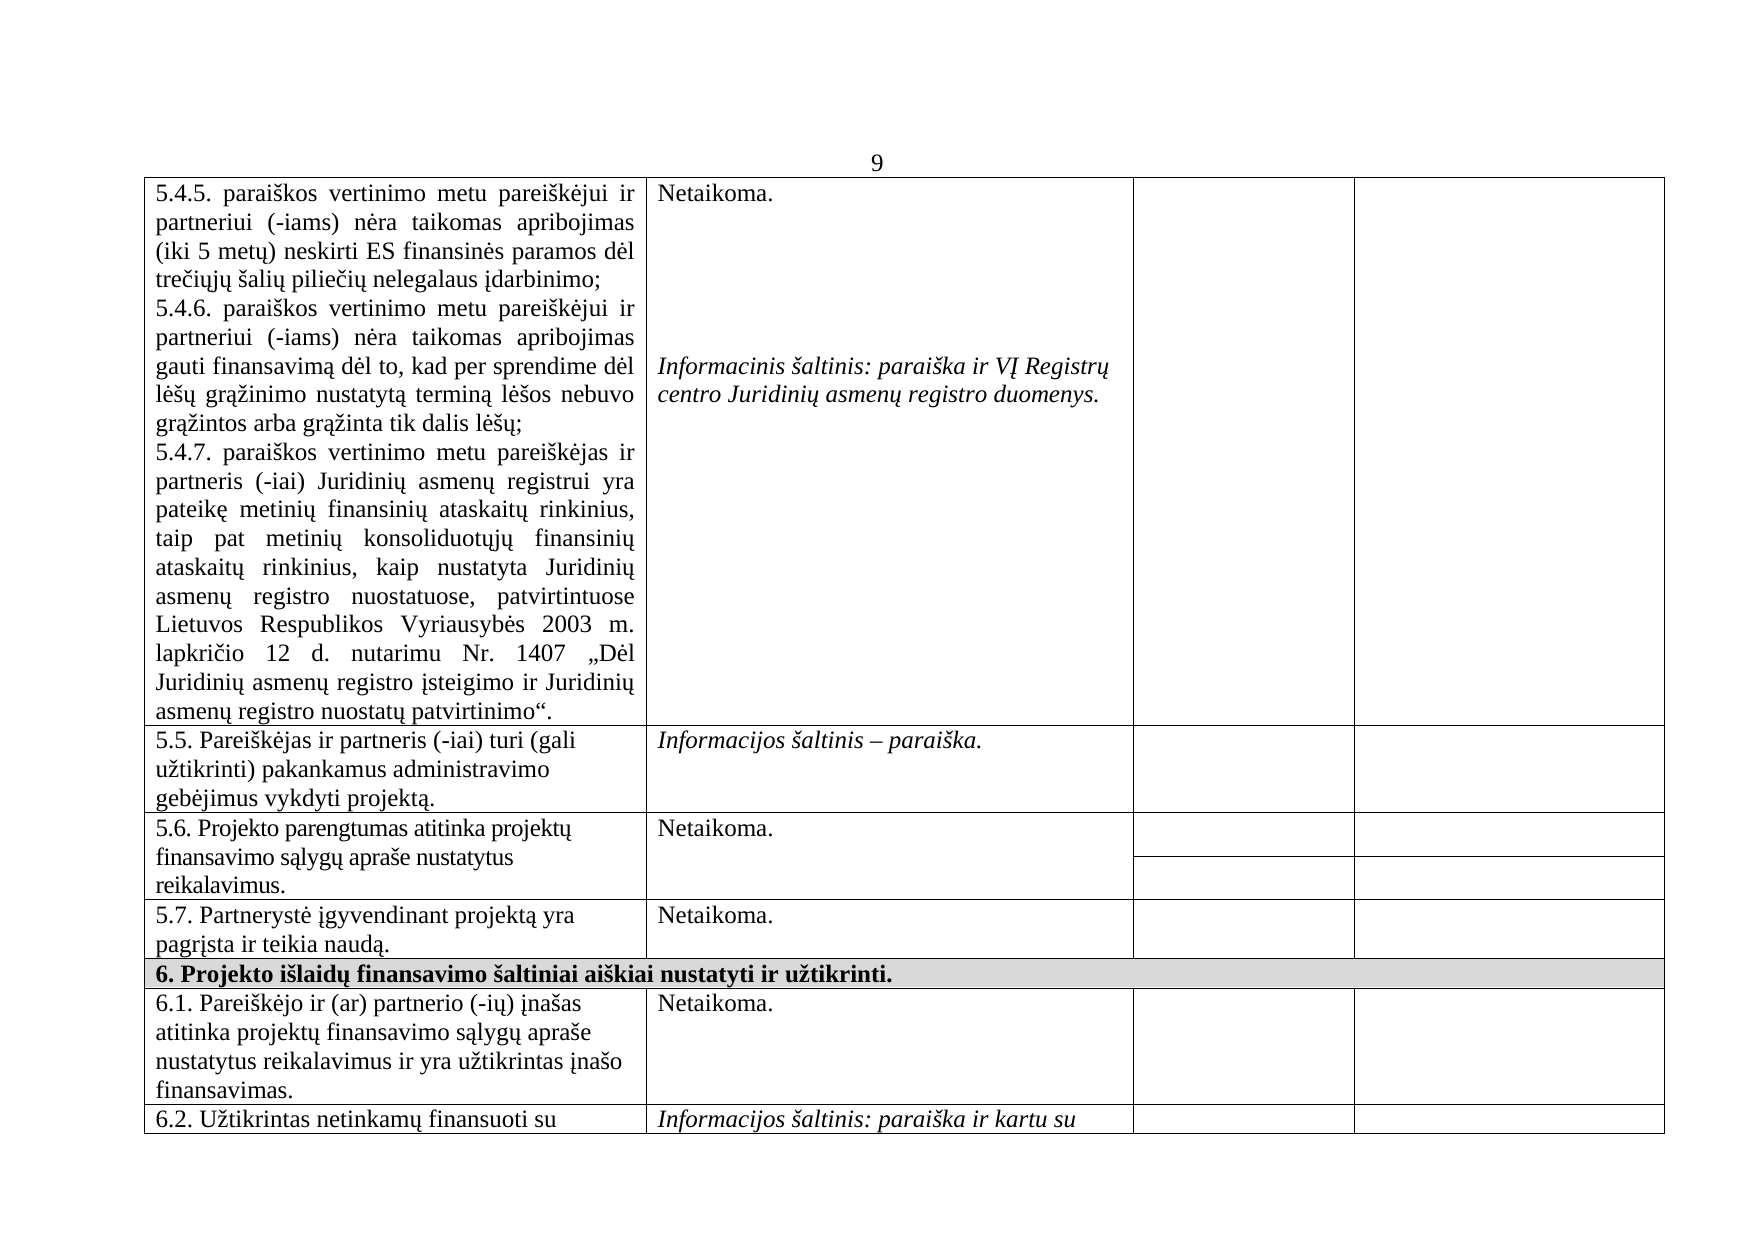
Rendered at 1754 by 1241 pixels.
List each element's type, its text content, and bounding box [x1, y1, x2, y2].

table_cell Netaikoma. [647, 813, 1133, 899]
table_cell [1355, 857, 1664, 899]
table_cell 6.2. Užtikrintas netinkamų finansuoti su [145, 1105, 646, 1133]
table_cell [1355, 726, 1664, 812]
table_cell [1134, 726, 1354, 812]
table_cell 5.4.5. paraiškos vertinimo metu pareiškėjui ir partneriui (-iams) nėra taikomas apribojimas (iki 5 metų) neskirti ES finansinės paramos dėl trečiųjų šalių piliečių nelegalaus įdarbinimo; 5.4.6. paraiškos vertinimo metu pareiškėjui ir partneriui (-iams) nėra taikomas apribojimas gauti finansavimą dėl to, kad per sprendime dėl lėšų grąžinimo nustatytą terminą lėšos nebuvo grąžintos arba grąžinta tik dalis lėšų; 5.4.7. paraiškos vertinimo metu pareiškėjas ir partneris (-iai) Juridinių asmenų registrui yra pateikę metinių finansinių ataskaitų rinkinius, taip pat metinių konsoliduotųjų finansinių ataskaitų rinkinius, kaip nustatyta Juridinių asmenų registro nuostatuose, patvirtintuose Lietuvos Respublikos Vyriausybės 2003 m. lapkričio 12 d. nutarimu Nr. 1407 „Dėl Juridinių asmenų registro įsteigimo ir Juridinių asmenų registro nuostatų patvirtinimo“. [145, 178, 646, 724]
table_cell [1355, 1105, 1664, 1133]
table_cell 6.1. Pareiškėjo ir (ar) partnerio (-ių) įnašas atitinka projektų finansavimo sąlygų apraše nustatytus reikalavimus ir yra užtikrintas įnašo finansavimas. [145, 989, 646, 1103]
table_cell [1134, 813, 1354, 856]
table_cell Netaikoma. [647, 989, 1133, 1103]
table_cell [1355, 813, 1664, 856]
table_cell [1355, 989, 1664, 1103]
table_cell [1134, 900, 1354, 958]
table_cell 5.5. Pareiškėjas ir partneris (-iai) turi (gali užtikrinti) pakankamus administravimo gebėjimus vykdyti projektą. [145, 726, 646, 812]
table_cell [1355, 900, 1664, 958]
table_cell [1134, 857, 1354, 899]
table_cell [1134, 178, 1354, 724]
table_cell [1134, 989, 1354, 1103]
table_cell 6. Projekto išlaidų finansavimo šaltiniai aiškiai nustatyti ir užtikrinti. [145, 959, 1664, 987]
table_cell [1355, 178, 1664, 724]
table_cell Informacijos šaltinis: paraiška ir kartu su [647, 1105, 1133, 1133]
table_cell 5.7. Partnerystė įgyvendinant projektą yra pagrįsta ir teikia naudą. [145, 900, 646, 958]
table_cell 5.6. Projekto parengtumas atitinka projektų finansavimo sąlygų apraše nustatytus reikalavimus. [145, 813, 646, 899]
table_cell Netaikoma. [647, 900, 1133, 958]
table_cell Netaikoma. Informacinis šaltinis: paraiška ir VĮ Registrų centro Juridinių asmenų registro duomenys. [647, 178, 1133, 724]
table_cell [1134, 1105, 1354, 1133]
table_cell Informacijos šaltinis – paraiška. [647, 726, 1133, 812]
